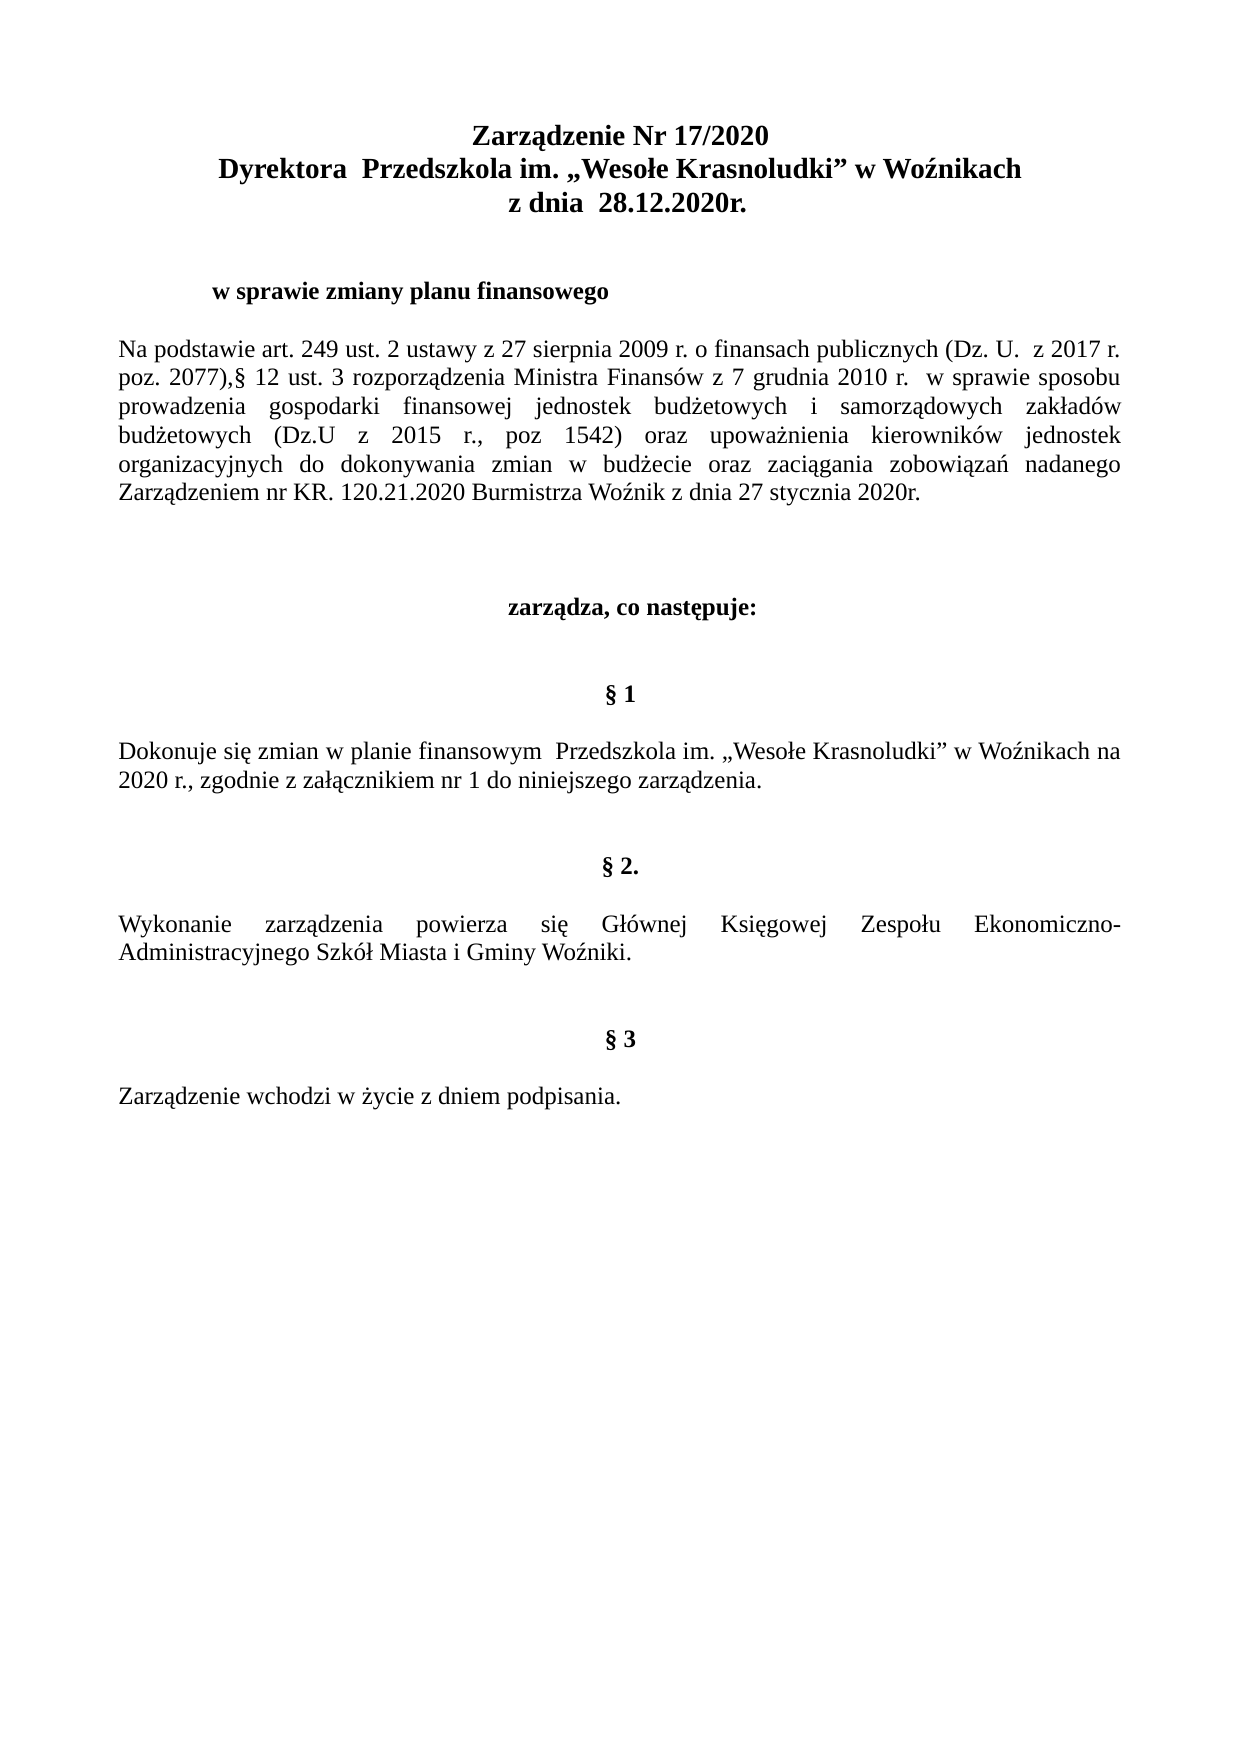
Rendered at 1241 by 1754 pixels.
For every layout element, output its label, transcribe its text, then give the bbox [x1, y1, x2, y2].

text Zarządzenie Nr 17/2020 [118, 118, 1122, 152]
text zarządza, co następuje: [118, 592, 1122, 621]
text z dnia 28.12.2020r. [118, 185, 1122, 219]
text Zarządzenie wchodzi w życie z dniem podpisania. [118, 1081, 1122, 1110]
text Na podstawie art. 249 ust. 2 ustawy z 27 sierpnia 2009 r. o finansach publicznych (Dz. U. z 2017 r. poz. 2077),§ 12 ust. 3 rozporządzenia Ministra Finansów z 7 grudnia 2010 r. w sprawie sposobu prowadzenia gospodarki finansowej jednostek budżetowych i samorządowych zakładów budżetowych (Dz.U z 2015 r., poz 1542) oraz upoważnienia kierowników jednostek organizacyjnych do dokonywania zmian w budżecie oraz zaciągania zobowiązań nadanego Zarządzeniem nr KR. 120.21.2020 Burmistrza Woźnik z dnia 27 stycznia 2020r. [118, 334, 1122, 506]
text w sprawie zmiany planu finansowego [118, 276, 1122, 305]
text Dokonuje się zmian w planie finansowym Przedszkola im. „Wesołe Krasnoludki” w Woźnikach na 2020 r., zgodnie z załącznikiem nr 1 do niniejszego zarządzenia. [118, 736, 1122, 794]
text § 2. [118, 851, 1122, 880]
text § 1 [118, 679, 1122, 707]
text Wykonanie zarządzenia powierza się Głównej Księgowej Zespołu Ekonomiczno- Administracyjnego Szkół Miasta i Gminy Woźniki. [118, 909, 1122, 966]
text § 3 [118, 1024, 1122, 1052]
text Dyrektora Przedszkola im. „Wesołe Krasnoludki” w Woźnikach [118, 152, 1122, 185]
